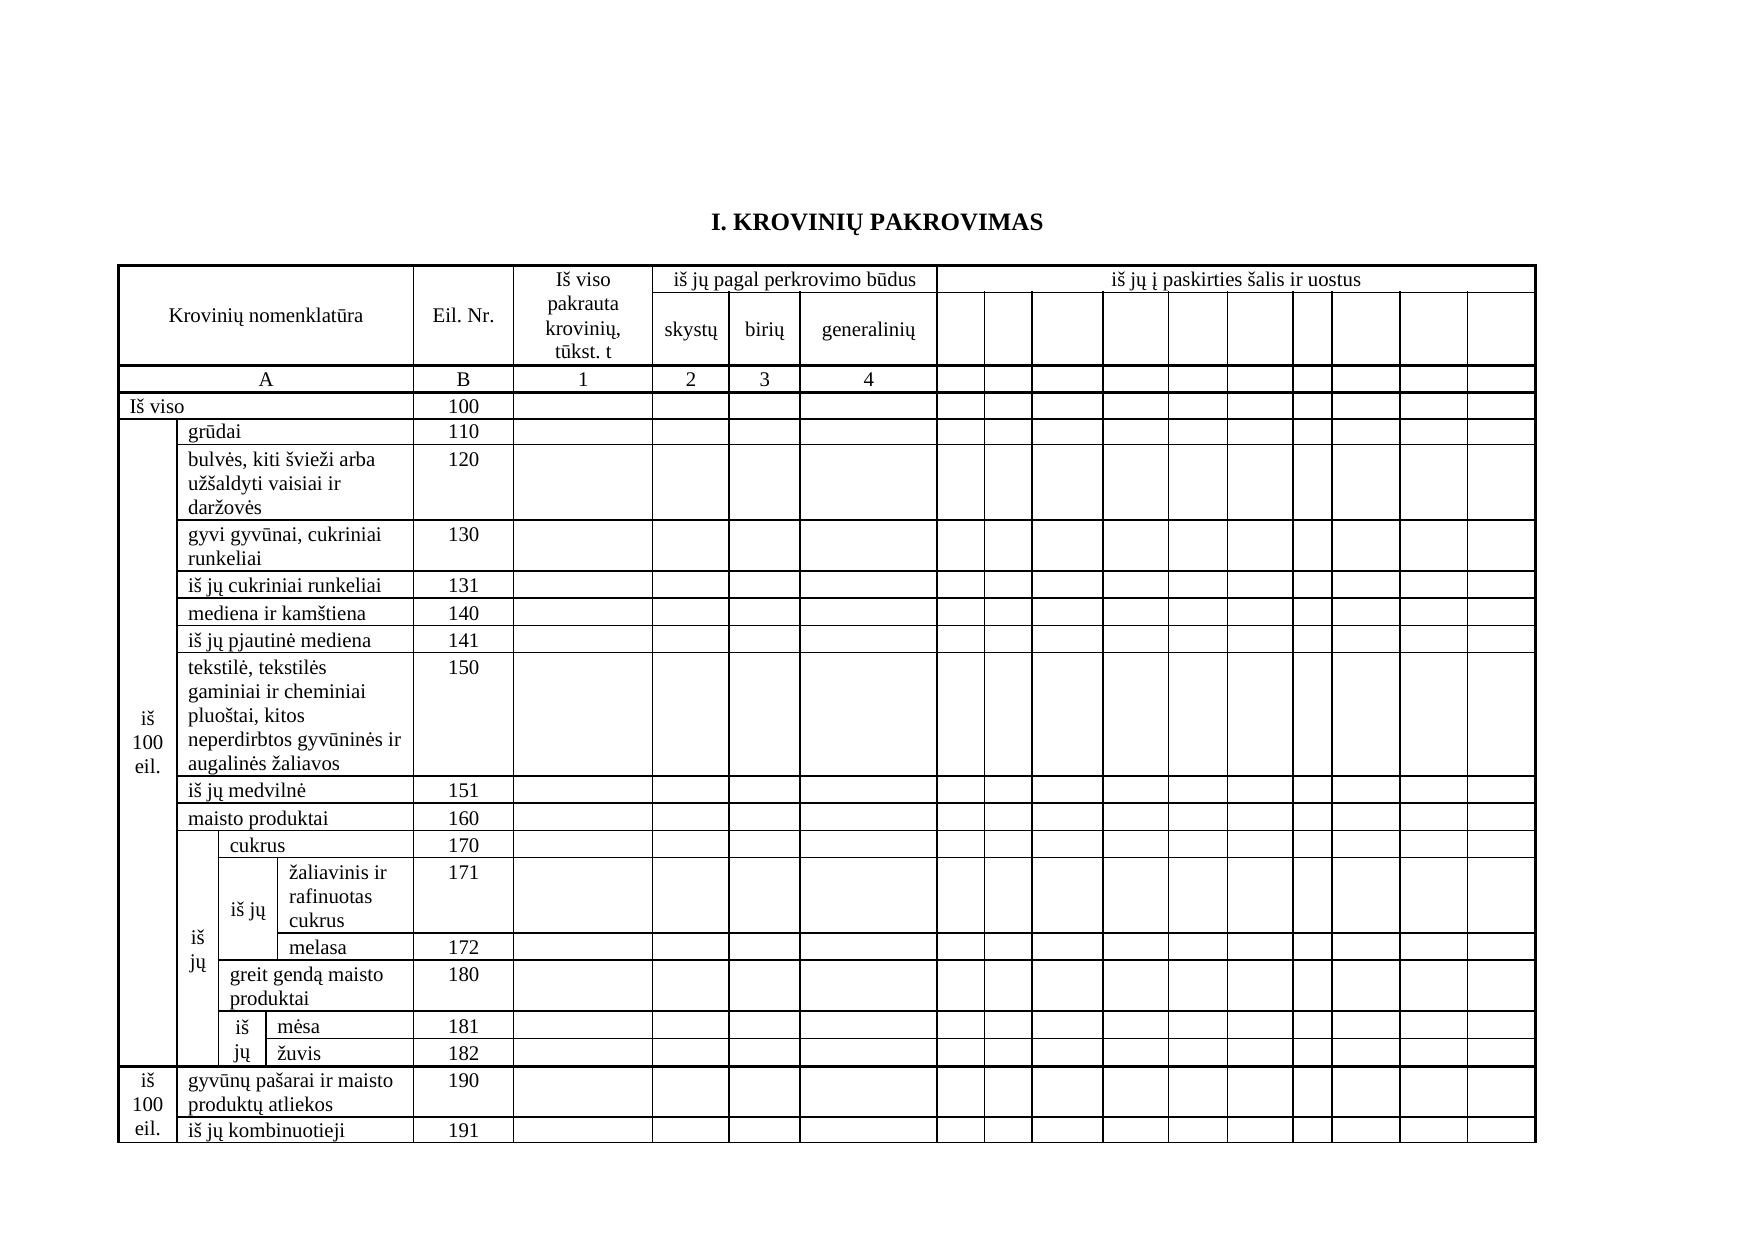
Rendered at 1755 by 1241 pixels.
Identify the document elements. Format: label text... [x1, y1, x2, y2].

table_cell [514, 626, 652, 652]
table_cell [1468, 777, 1534, 802]
table_cell iš jų cukriniai runkeliai [178, 572, 413, 597]
table_cell [653, 777, 728, 802]
table_cell [801, 1118, 936, 1142]
table_cell [938, 599, 984, 624]
table_cell [938, 1068, 984, 1116]
table_cell [985, 599, 1031, 624]
table_cell [801, 804, 936, 829]
table_cell [801, 445, 936, 519]
table_cell [1033, 1039, 1102, 1065]
table_cell 160 [414, 804, 513, 829]
table_cell [1294, 293, 1331, 363]
table_cell [1468, 626, 1534, 652]
table_cell [730, 420, 799, 443]
table_cell grūdai [178, 420, 413, 443]
table_header iš jų pagal perkrovimo būdus [653, 267, 936, 291]
table_cell [730, 599, 799, 624]
table_cell [938, 521, 984, 570]
table_cell [1333, 599, 1399, 624]
table_cell [730, 804, 799, 829]
table_cell [1294, 1039, 1331, 1065]
table_cell [1333, 572, 1399, 597]
table_cell [1294, 1012, 1331, 1038]
table_cell iš jų pjautinė mediena [178, 626, 413, 652]
table_cell [1104, 858, 1168, 932]
table_cell [1468, 934, 1534, 959]
table_cell [653, 572, 728, 597]
table_cell [1294, 445, 1331, 519]
table_cell [1228, 1118, 1292, 1142]
table_cell [1169, 572, 1227, 597]
table_cell [514, 858, 652, 932]
table_cell [1033, 445, 1102, 519]
table_cell [1104, 934, 1168, 959]
table_cell [730, 653, 799, 775]
table_cell [653, 804, 728, 829]
table_cell [1401, 367, 1467, 391]
table_cell [1169, 1039, 1227, 1065]
table_cell A [120, 367, 413, 391]
table_cell [801, 1068, 936, 1116]
table_cell iš jų [219, 858, 277, 959]
table_cell [1033, 293, 1102, 363]
table_cell [1294, 804, 1331, 829]
table_cell [801, 858, 936, 932]
table_cell 141 [414, 626, 513, 652]
table_cell [938, 1118, 984, 1142]
table_cell [1228, 521, 1292, 570]
table_cell [1401, 293, 1467, 363]
table_cell [985, 420, 1031, 443]
table_cell [1169, 804, 1227, 829]
table_cell [1401, 1118, 1467, 1142]
table_cell [1468, 653, 1534, 775]
table_cell skystų [653, 293, 728, 363]
table_cell [801, 831, 936, 857]
table_cell iš 100 eil. [120, 420, 176, 1065]
table_cell [1169, 1012, 1227, 1038]
table_cell [1294, 521, 1331, 570]
table_cell [985, 293, 1031, 363]
table_cell tekstilė, tekstilės gaminiai ir cheminiai pluoštai, kitos neperdirbtos gyvūninės ir augalinės žaliavos [178, 653, 413, 775]
table_cell [653, 521, 728, 570]
table_cell [1228, 934, 1292, 959]
table_cell [1294, 831, 1331, 857]
table_cell [1033, 1068, 1102, 1116]
table_cell [514, 394, 652, 418]
table_cell 110 [414, 420, 513, 443]
table_cell [1294, 367, 1331, 391]
table_cell [1228, 572, 1292, 597]
table_cell [938, 572, 984, 597]
table_cell [1468, 572, 1534, 597]
table_cell [1169, 1118, 1227, 1142]
table_cell iš jų [178, 831, 218, 1065]
table_cell [514, 653, 652, 775]
table_cell [985, 394, 1031, 418]
table_cell [938, 961, 984, 1010]
table_cell [1401, 572, 1467, 597]
table_cell [1033, 394, 1102, 418]
table_cell [801, 934, 936, 959]
table_cell [1104, 572, 1168, 597]
table_cell [653, 394, 728, 418]
table_cell [1169, 777, 1227, 802]
table_cell [1228, 367, 1292, 391]
table_header Eil. Nr. [414, 267, 513, 363]
table_cell [1468, 804, 1534, 829]
table_cell [1033, 961, 1102, 1010]
table_cell 4 [801, 367, 936, 391]
table_cell [1033, 420, 1102, 443]
table_cell [1401, 961, 1467, 1010]
table_cell [1294, 961, 1331, 1010]
table_cell [1033, 934, 1102, 959]
table_cell [985, 858, 1031, 932]
table_cell [1294, 599, 1331, 624]
table_cell [514, 445, 652, 519]
table_cell [514, 572, 652, 597]
table_cell [730, 1012, 799, 1038]
table_cell greit gendą maisto produktai [219, 961, 413, 1010]
table_cell [514, 777, 652, 802]
table_cell [1333, 831, 1399, 857]
table_cell [1401, 653, 1467, 775]
table_cell [1401, 420, 1467, 443]
table_cell [730, 934, 799, 959]
table_cell [1401, 599, 1467, 624]
table_cell [1468, 367, 1534, 391]
table_cell generalinių [801, 293, 936, 363]
table_cell [1033, 599, 1102, 624]
table_cell [801, 1039, 936, 1065]
table_cell [1401, 934, 1467, 959]
table_cell [1104, 804, 1168, 829]
table_cell žaliavinis ir rafinuotas cukrus [278, 858, 413, 932]
table_cell [1104, 420, 1168, 443]
table_cell [1333, 293, 1399, 363]
table_header iš jų į paskirties šalis ir uostus [938, 267, 1534, 291]
table_cell [1333, 394, 1399, 418]
table_cell [1169, 1068, 1227, 1116]
table_cell [801, 626, 936, 652]
table_cell [938, 934, 984, 959]
table_cell [985, 445, 1031, 519]
table_cell [1104, 1118, 1168, 1142]
table_cell [801, 599, 936, 624]
table_cell [1228, 1068, 1292, 1116]
table_cell [1333, 1012, 1399, 1038]
table_cell [653, 1068, 728, 1116]
table_cell [1104, 521, 1168, 570]
table_cell [653, 1118, 728, 1142]
table_cell žuvis [267, 1039, 413, 1065]
table_cell [653, 961, 728, 1010]
table_cell [1401, 858, 1467, 932]
table_cell [1294, 1068, 1331, 1116]
table_cell [653, 653, 728, 775]
table_cell [938, 367, 984, 391]
table_cell [653, 858, 728, 932]
table_cell [1104, 394, 1168, 418]
table_cell [1294, 572, 1331, 597]
table_cell [514, 1068, 652, 1116]
table_cell iš 100 eil. [120, 1068, 176, 1142]
table_cell [985, 626, 1031, 652]
table_cell [985, 777, 1031, 802]
table_cell [1401, 394, 1467, 418]
table_cell [801, 1012, 936, 1038]
table_cell [514, 521, 652, 570]
table_cell 171 [414, 858, 513, 932]
table_cell [730, 1039, 799, 1065]
table_cell [1169, 367, 1227, 391]
table_cell [1468, 1039, 1534, 1065]
table_cell [1104, 1068, 1168, 1116]
table_cell [653, 831, 728, 857]
table_cell [1169, 831, 1227, 857]
table_cell [1169, 858, 1227, 932]
table_cell gyvi gyvūnai, cukriniai runkeliai [178, 521, 413, 570]
table_cell [1033, 653, 1102, 775]
table_cell [1033, 1118, 1102, 1142]
table_cell [985, 804, 1031, 829]
table_cell [1104, 653, 1168, 775]
table_cell [985, 1039, 1031, 1065]
table_cell [1294, 777, 1331, 802]
table_cell [1228, 653, 1292, 775]
table_cell [1401, 521, 1467, 570]
table_cell [514, 804, 652, 829]
table_cell 3 [730, 367, 799, 391]
table_cell [1333, 1118, 1399, 1142]
table_cell [1228, 420, 1292, 443]
text I. KROVINIŲ PAKROVIMAS [118, 207, 1636, 235]
table_cell [1104, 445, 1168, 519]
table_cell 190 [414, 1068, 513, 1116]
table_cell [1401, 1068, 1467, 1116]
table_cell [801, 653, 936, 775]
table_cell [1104, 831, 1168, 857]
table_cell [653, 1039, 728, 1065]
table_cell [1033, 831, 1102, 857]
table_cell [653, 626, 728, 652]
table_cell [1033, 804, 1102, 829]
table_cell [1401, 804, 1467, 829]
table_cell [1468, 961, 1534, 1010]
table_cell [938, 831, 984, 857]
table_cell [1468, 293, 1534, 363]
table_cell [1468, 831, 1534, 857]
table_cell [1333, 445, 1399, 519]
table_cell [1468, 420, 1534, 443]
table_cell [985, 521, 1031, 570]
table_cell Iš viso [120, 394, 413, 418]
table_cell [1333, 1039, 1399, 1065]
table_cell 180 [414, 961, 513, 1010]
table_cell melasa [278, 934, 413, 959]
table_cell [938, 1039, 984, 1065]
table_cell [1228, 831, 1292, 857]
table_cell [1401, 626, 1467, 652]
table_cell [985, 1118, 1031, 1142]
table_cell [730, 394, 799, 418]
table_cell [1468, 599, 1534, 624]
table_cell [1104, 626, 1168, 652]
table_cell [1033, 858, 1102, 932]
table_cell [1468, 1012, 1534, 1038]
table_cell [1104, 367, 1168, 391]
table_cell [1333, 858, 1399, 932]
table_cell [1169, 961, 1227, 1010]
table_cell [985, 653, 1031, 775]
table_cell [1033, 572, 1102, 597]
table_cell [1228, 777, 1292, 802]
table_cell [1033, 521, 1102, 570]
table_cell [938, 293, 984, 363]
table_cell [938, 626, 984, 652]
table_cell [730, 858, 799, 932]
table_cell [1294, 1118, 1331, 1142]
table_cell [985, 1068, 1031, 1116]
table_cell [653, 1012, 728, 1038]
table_cell [1333, 420, 1399, 443]
table_cell [514, 961, 652, 1010]
table_cell [1468, 1118, 1534, 1142]
table_cell [938, 420, 984, 443]
table_cell [1294, 420, 1331, 443]
table_cell [730, 777, 799, 802]
table_cell [1401, 777, 1467, 802]
table_cell [653, 445, 728, 519]
table_cell [1104, 1039, 1168, 1065]
table_cell [1294, 858, 1331, 932]
table_cell 100 [414, 394, 513, 418]
table_cell [1468, 1068, 1534, 1116]
table_cell 182 [414, 1039, 513, 1065]
table_cell [1228, 858, 1292, 932]
table_cell [730, 521, 799, 570]
table_cell [514, 934, 652, 959]
table_cell [1333, 653, 1399, 775]
table_cell [1104, 961, 1168, 1010]
table_cell [514, 1118, 652, 1142]
table_cell [1468, 521, 1534, 570]
table_cell [1104, 293, 1168, 363]
table_cell [801, 777, 936, 802]
table_cell iš jų kombinuotieji [178, 1118, 413, 1142]
table_cell [938, 804, 984, 829]
table_cell [1104, 777, 1168, 802]
table_cell [1333, 521, 1399, 570]
table_cell 1 [514, 367, 652, 391]
table_cell 140 [414, 599, 513, 624]
table_cell [653, 420, 728, 443]
table_cell [1468, 445, 1534, 519]
table_cell [938, 394, 984, 418]
table_cell [1228, 626, 1292, 652]
table_cell [1228, 1039, 1292, 1065]
table_cell [1169, 934, 1227, 959]
table_cell [1468, 858, 1534, 932]
table_cell [1169, 599, 1227, 624]
table_cell [801, 394, 936, 418]
table_cell [1333, 626, 1399, 652]
table_cell maisto produktai [178, 804, 413, 829]
table_cell [1228, 961, 1292, 1010]
table_cell [1401, 445, 1467, 519]
table_cell [1033, 626, 1102, 652]
table_cell [1169, 445, 1227, 519]
table_cell [1333, 777, 1399, 802]
table_cell [1033, 367, 1102, 391]
table_header Iš viso pakrauta krovinių, tūkst. t [514, 267, 652, 363]
table_cell [730, 626, 799, 652]
table_cell gyvūnų pašarai ir maisto produktų atliekos [178, 1068, 413, 1116]
table_cell [985, 961, 1031, 1010]
table_cell [514, 599, 652, 624]
table_cell 170 [414, 831, 513, 857]
table_cell 191 [414, 1118, 513, 1142]
table_cell [1169, 653, 1227, 775]
table_cell [730, 572, 799, 597]
table_cell [801, 420, 936, 443]
table_cell [730, 1068, 799, 1116]
table_cell iš jų [219, 1012, 265, 1065]
table_cell [1401, 831, 1467, 857]
table_cell [1169, 521, 1227, 570]
table_cell [1294, 934, 1331, 959]
table_cell [1294, 394, 1331, 418]
table_cell iš jų medvilnė [178, 777, 413, 802]
table_cell [1228, 1012, 1292, 1038]
table_cell [514, 1039, 652, 1065]
table_cell [1033, 1012, 1102, 1038]
table_cell [730, 1118, 799, 1142]
table_cell [985, 1012, 1031, 1038]
table_cell [1228, 804, 1292, 829]
table_cell 130 [414, 521, 513, 570]
table_header Krovinių nomenklatūra [120, 267, 413, 363]
table_cell 172 [414, 934, 513, 959]
table_cell cukrus [219, 831, 413, 857]
table_cell [1294, 653, 1331, 775]
table_cell [1333, 934, 1399, 959]
table_cell [938, 445, 984, 519]
table_cell [1104, 599, 1168, 624]
table_cell birių [730, 293, 799, 363]
table_cell 151 [414, 777, 513, 802]
table_cell [730, 831, 799, 857]
table_cell [1401, 1039, 1467, 1065]
table_cell [801, 572, 936, 597]
table_cell [1228, 293, 1292, 363]
table_cell [1468, 394, 1534, 418]
table_cell [1333, 804, 1399, 829]
table_cell [1333, 1068, 1399, 1116]
table_cell 120 [414, 445, 513, 519]
table_cell [1294, 626, 1331, 652]
table_cell [653, 599, 728, 624]
table_cell [1169, 394, 1227, 418]
table_cell [985, 572, 1031, 597]
table_cell 150 [414, 653, 513, 775]
table_cell [1169, 293, 1227, 363]
table_cell [985, 934, 1031, 959]
table_cell [514, 831, 652, 857]
table_cell [801, 521, 936, 570]
table_cell [730, 961, 799, 1010]
table_cell mėsa [267, 1012, 413, 1038]
table_cell [1333, 961, 1399, 1010]
table_cell [938, 858, 984, 932]
table_cell [514, 420, 652, 443]
table_cell [801, 961, 936, 1010]
table_cell [1169, 420, 1227, 443]
table_cell mediena ir kamštiena [178, 599, 413, 624]
table_cell 131 [414, 572, 513, 597]
table_cell 181 [414, 1012, 513, 1038]
table_cell [985, 831, 1031, 857]
table_cell [1228, 599, 1292, 624]
table_cell [1033, 777, 1102, 802]
table_cell [938, 777, 984, 802]
table_cell [514, 1012, 652, 1038]
table_cell [1228, 445, 1292, 519]
table_cell [1401, 1012, 1467, 1038]
table_cell [985, 367, 1031, 391]
table_cell [730, 445, 799, 519]
table_cell [938, 653, 984, 775]
table_cell [1104, 1012, 1168, 1038]
table_cell [938, 1012, 984, 1038]
table_cell [1228, 394, 1292, 418]
table_cell [1333, 367, 1399, 391]
table_cell [1169, 626, 1227, 652]
table_cell 2 [653, 367, 728, 391]
table_cell [653, 934, 728, 959]
table_cell bulvės, kiti švieži arba užšaldyti vaisiai ir daržovės [178, 445, 413, 519]
table_cell B [414, 367, 513, 391]
